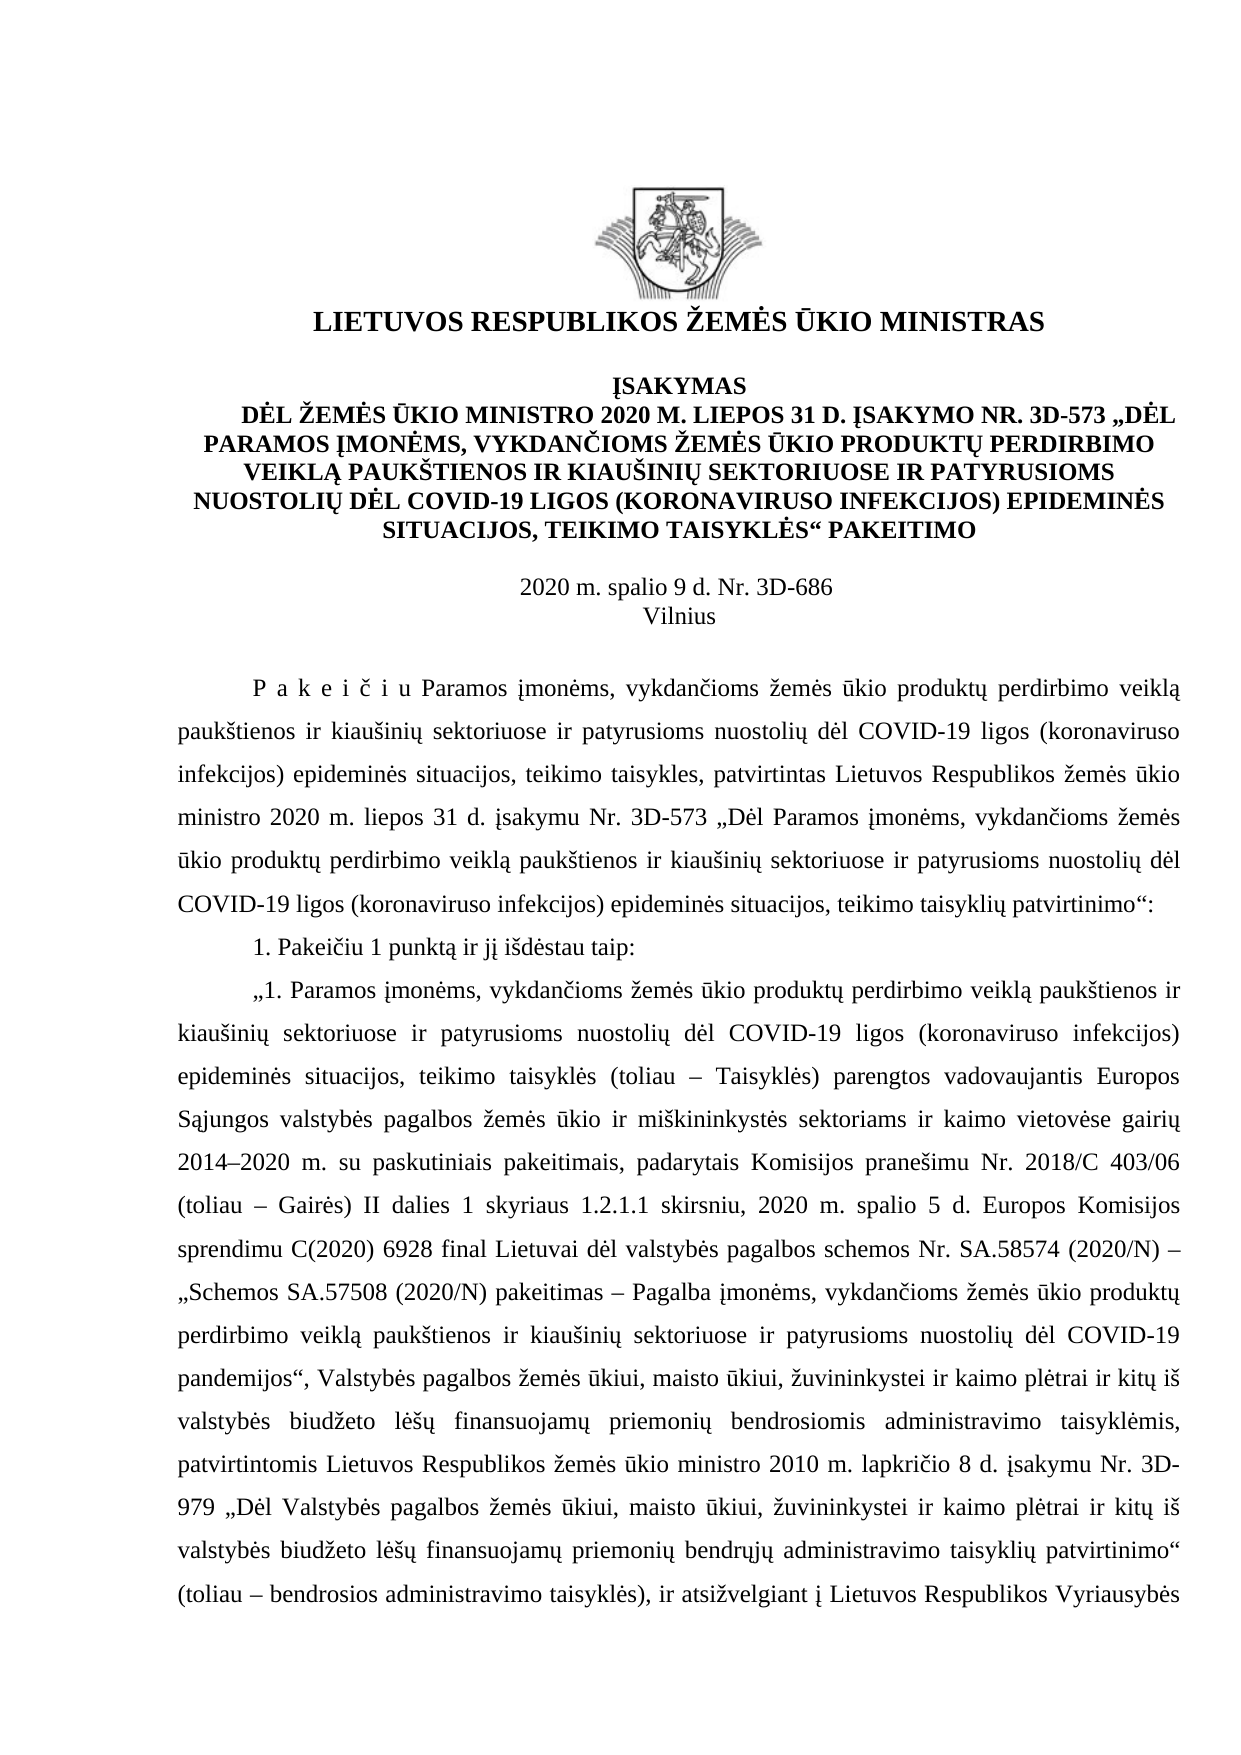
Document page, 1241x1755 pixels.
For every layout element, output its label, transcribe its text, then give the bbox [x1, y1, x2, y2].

text Dėl ŽEMĖS ŪKIO MINISTRO 2020 M. liepos 31 D. ĮSAKYMO NR. 3D-573 „DĖL PARAMOS ĮMONĖMS, VYKDANČIOMS ŽEMĖS ŪKIO PRODUKTŲ PERDIRBIMO VEIKLĄ PAUKŠTIENOS IR KIAUŠINIŲ SEKTORIUOSE IR PATYRUSIOMS NUOSTOLIŲ DĖL COVID-19 LIGOS (KORONAVIRUSO INFEKCIJOS) EPIDEMINĖS SITUACIJOS, TEIKIMO TAISYKLĖS“ PAKEITIMO [177, 400, 1181, 544]
text „1. Paramos įmonėms, vykdančioms žemės ūkio produktų perdirbimo veiklą paukštienos ir kiaušinių sektoriuose ir patyrusioms nuostolių dėl COVID-19 ligos (koronaviruso infekcijos) epideminės situacijos, teikimo taisyklės (toliau – Taisyklės) parengtos vadovaujantis Europos Sąjungos valstybės pagalbos žemės ūkio ir miškininkystės sektoriams ir kaimo vietovėse gairių 2014–2020 m. su paskutiniais pakeitimais, padarytais Komisijos pranešimu Nr. 2018/C 403/06 (toliau – Gairės) II dalies 1 skyriaus 1.2.1.1 skirsniu, 2020 m. spalio 5 d. Europos Komisijos sprendimu C(2020) 6928 final Lietuvai dėl valstybės pagalbos schemos Nr. SA.58574 (2020/N) – „Schemos SA.57508 (2020/N) pakeitimas – Pagalba įmonėms, vykdančioms žemės ūkio produktų perdirbimo veiklą paukštienos ir kiaušinių sektoriuose ir patyrusioms nuostolių dėl COVID-19 pandemijos“, Valstybės pagalbos žemės ūkiui, maisto ūkiui, žuvininkystei ir kaimo plėtrai ir kitų iš valstybės biudžeto lėšų finansuojamų priemonių bendrosiomis administravimo taisyklėmis, patvirtintomis Lietuvos Respublikos žemės ūkio ministro 2010 m. lapkričio 8 d. įsakymu Nr. 3D-979 „Dėl Valstybės pagalbos žemės ūkiui, maisto ūkiui, žuvininkystei ir kaimo plėtrai ir kitų iš valstybės biudžeto lėšų finansuojamų priemonių bendrųjų administravimo taisyklių patvirtinimo“ (toliau – bendrosios administravimo taisyklės), ir atsižvelgiant į Lietuvos Respublikos Vyriausybės [177, 975, 1181, 1607]
text P a k e i č i u Paramos įmonėms, vykdančioms žemės ūkio produktų perdirbimo veiklą paukštienos ir kiaušinių sektoriuose ir patyrusioms nuostolių dėl COVID-19 ligos (koronaviruso infekcijos) epideminės situacijos, teikimo taisykles, patvirtintas Lietuvos Respublikos žemės ūkio ministro 2020 m. liepos 31 d. įsakymu Nr. 3D-573 „Dėl Paramos įmonėms, vykdančioms žemės ūkio produktų perdirbimo veiklą paukštienos ir kiaušinių sektoriuose ir patyrusioms nuostolių dėl COVID-19 ligos (koronaviruso infekcijos) epideminės situacijos, teikimo taisyklių patvirtinimo“: [177, 673, 1181, 917]
text Vilnius [177, 601, 1181, 630]
text ĮSAKYMAS [177, 371, 1181, 400]
text LIETUVOS RESPUBLIKOS ŽEMĖS ŪKIO MINISTRAS [177, 304, 1181, 338]
text 1. Pakeičiu 1 punktą ir jį išdėstau taip: [177, 932, 1181, 961]
text 2020 m. spalio 9 d. Nr. 3D-686 [177, 572, 1181, 601]
